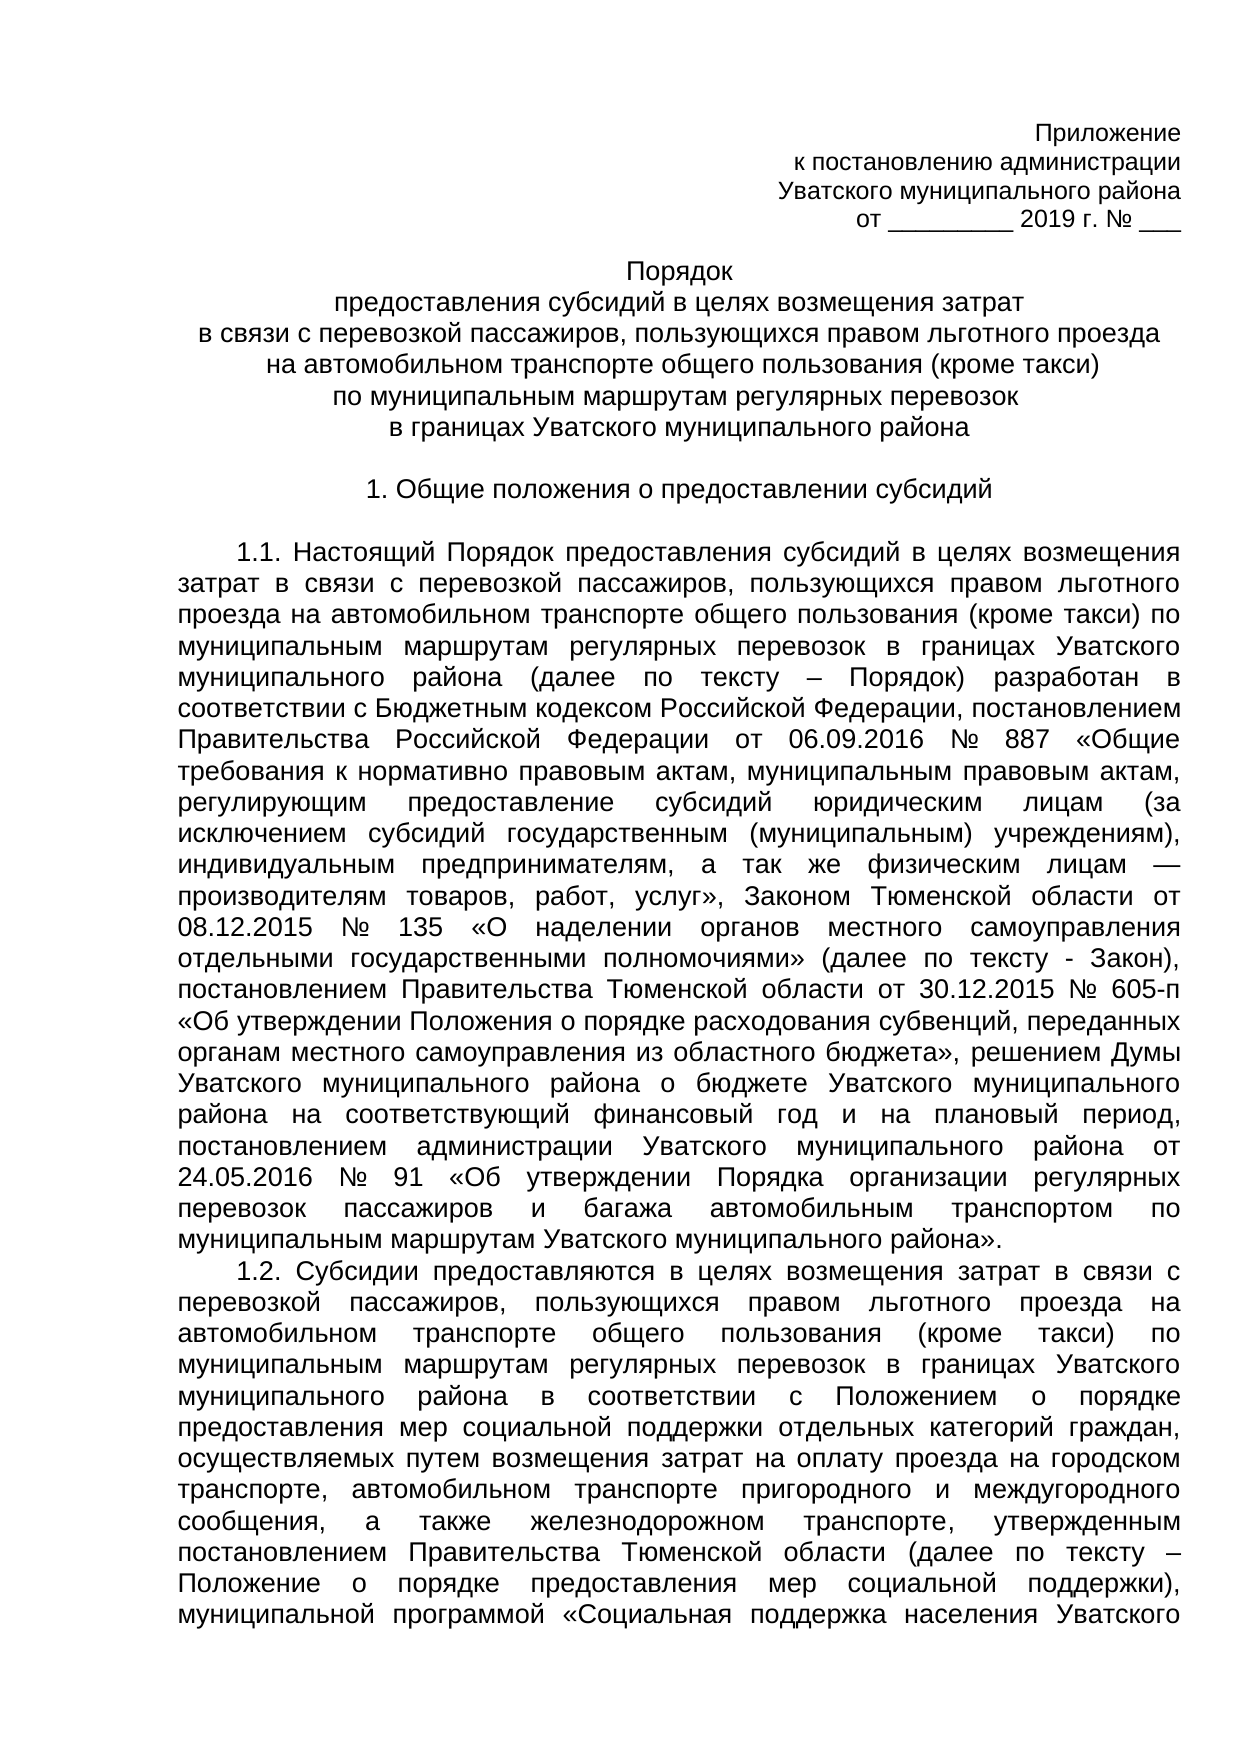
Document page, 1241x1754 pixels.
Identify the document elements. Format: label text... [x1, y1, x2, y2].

text Порядок [177, 255, 1181, 286]
text на автомобильном транспорте общего пользования (кроме такси) [177, 348, 1181, 380]
text от _________ 2019 г. № ___ [177, 204, 1181, 233]
text Приложение [177, 118, 1181, 147]
text предоставления субсидий в целях возмещения затрат [177, 286, 1181, 317]
text по муниципальным маршрутам регулярных перевозок [177, 380, 1181, 411]
text 1.2. Субсидии предоставляются в целях возмещения затрат в связи с перевозкой пассажиров, пользующихся правом льготного проезда на автомобильном транспорте общего пользования (кроме такси) по муниципальным маршрутам регулярных перевозок в границах Уватского муниципального района в соответствии с Положением о порядке предоставления мер социальной поддержки отдельных категорий граждан, осуществляемых путем возмещения затрат на оплату проезда на городском транспорте, автомобильном транспорте пригородного и междугородного сообщения, а также железнодорожном транспорте, утвержденным постановлением Правительства Тюменской области (далее по тексту – Положение о порядке предоставления мер социальной поддержки), муниципальной программой «Социальная поддержка населения Уватского [177, 1255, 1181, 1630]
text 1. Общие положения о предоставлении субсидий [177, 473, 1181, 505]
text Уватского муниципального района [177, 176, 1181, 204]
text в связи с перевозкой пассажиров, пользующихся правом льготного проезда [177, 317, 1181, 348]
text в границах Уватского муниципального района [177, 411, 1181, 442]
text 1.1. Настоящий Порядок предоставления субсидий в целях возмещения затрат в связи с перевозкой пассажиров, пользующихся правом льготного проезда на автомобильном транспорте общего пользования (кроме такси) по муниципальным маршрутам регулярных перевозок в границах Уватского муниципального района (далее по тексту – Порядок) разработан в соответствии с Бюджетным кодексом Российской Федерации, постановлением Правительства Российской Федерации от 06.09.2016 № 887 «Общие требования к нормативно правовым актам, муниципальным правовым актам, регулирующим предоставление субсидий юридическим лицам (за исключением субсидий государственным (муниципальным) учреждениям), индивидуальным предпринимателям, а так же физическим лицам — производителям товаров, работ, услуг», Законом Тюменской области от 08.12.2015 № 135 «О наделении органов местного самоуправления отдельными государственными полномочиями» (далее по тексту - Закон), постановлением Правительства Тюменской области от 30.12.2015 № 605-п «Об утверждении Положения о порядке расходования субвенций, переданных органам местного самоуправления из областного бюджета», решением Думы Уватского муниципального района о бюджете Уватского муниципального района на соответствующий финансовый год и на плановый период, постановлением администрации Уватского муниципального района от 24.05.2016 № 91 «Об утверждении Порядка организации регулярных перевозок пассажиров и багажа автомобильным транспортом по муниципальным маршрутам Уватского муниципального района». [177, 536, 1181, 1255]
text к постановлению администрации [177, 147, 1181, 176]
